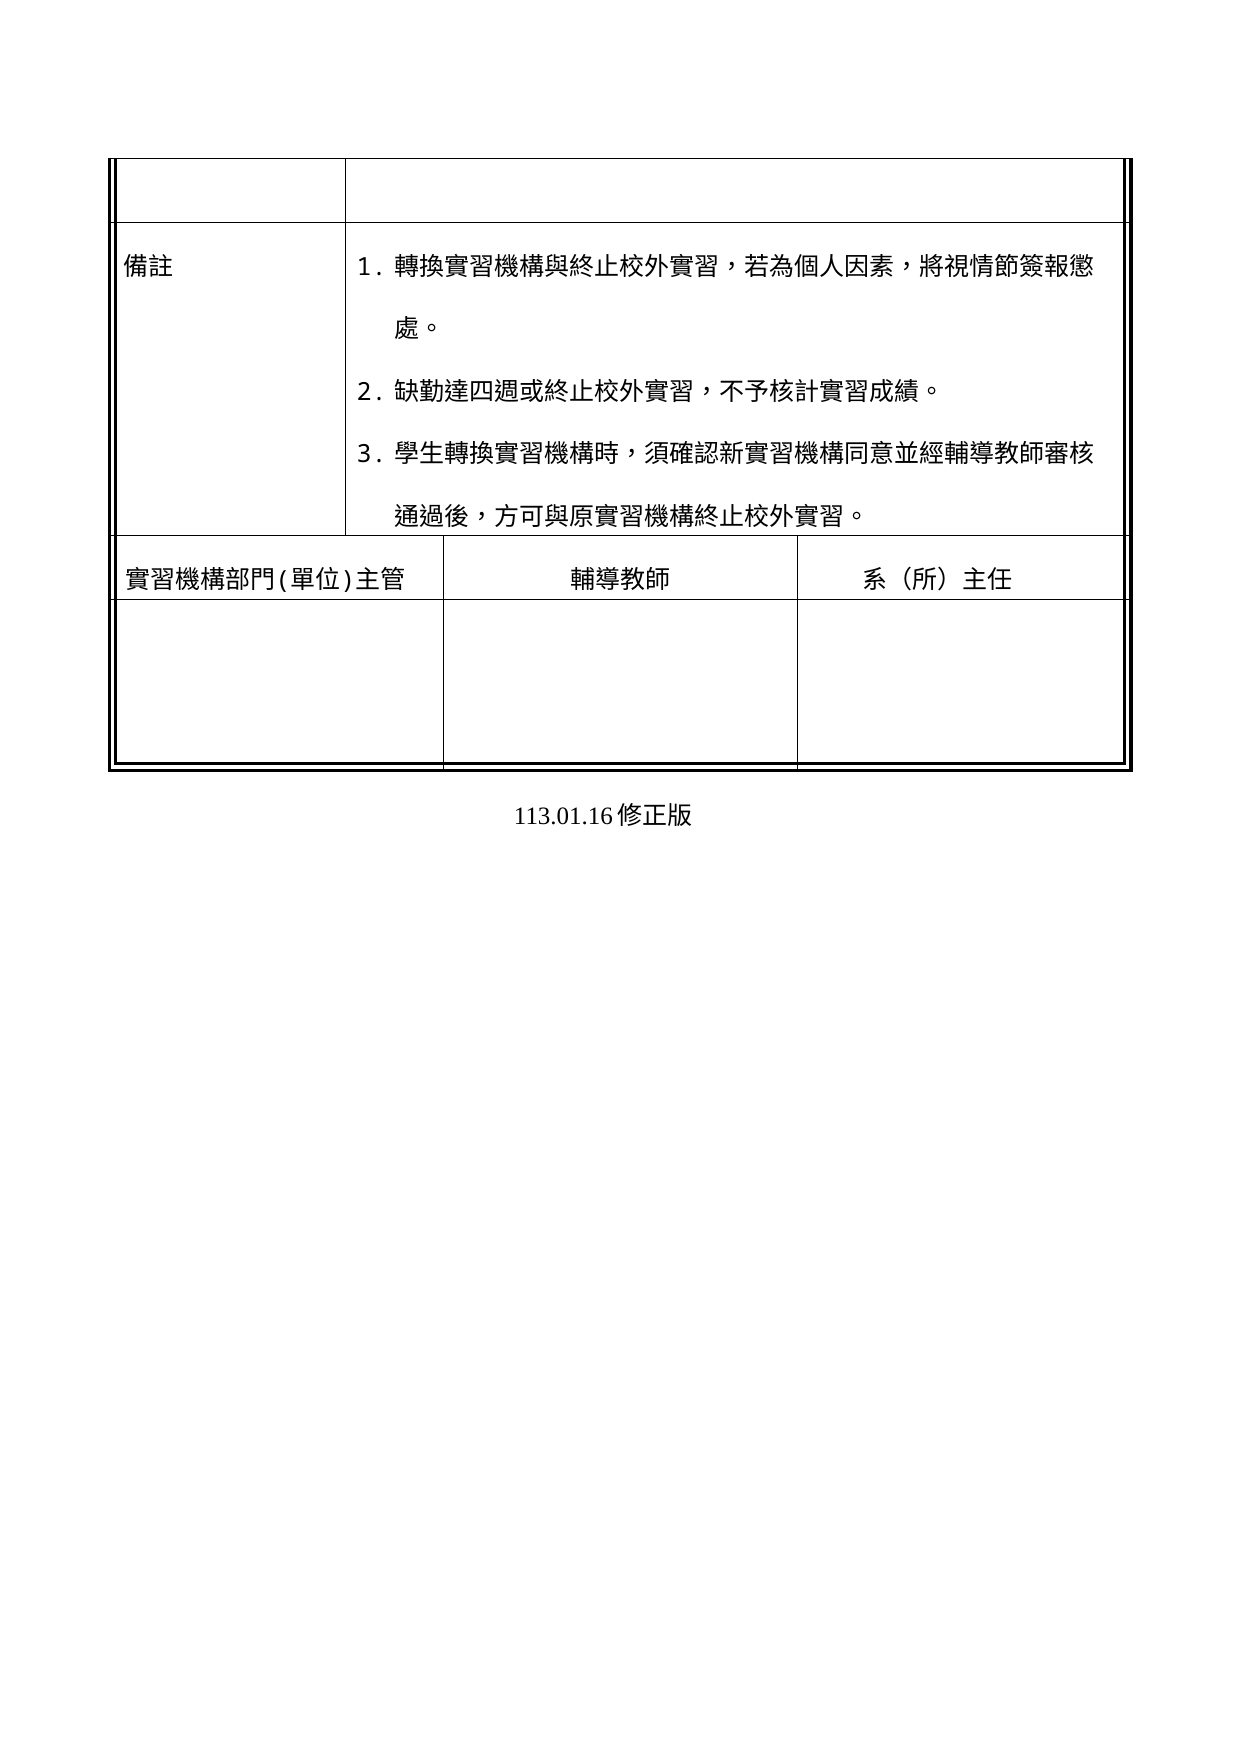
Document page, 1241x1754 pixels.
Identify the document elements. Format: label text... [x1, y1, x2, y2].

table_cell [346, 159, 1123, 222]
table_cell [444, 600, 797, 762]
table_cell 系（所）主任 [798, 536, 1123, 599]
table_cell 輔導教師 [444, 536, 797, 599]
table_cell 實習機構部門(單位)主管 [117, 536, 443, 599]
table_cell [117, 600, 443, 762]
table_cell [117, 159, 345, 222]
table_cell [798, 600, 1123, 762]
table_cell 轉換實習機構與終止校外實習，若為個人因素，將視情節簽報懲處。 缺勤達四週或終止校外實習，不予核計實習成績。 學生轉換實習機構時，須確認新實習機構同意並經輔導教師審核通過後，方可與原實習機構終止校外實習。 [346, 223, 1123, 535]
table_cell 備註 [117, 223, 345, 535]
text 113.01.16修正版 [89, 772, 1152, 834]
